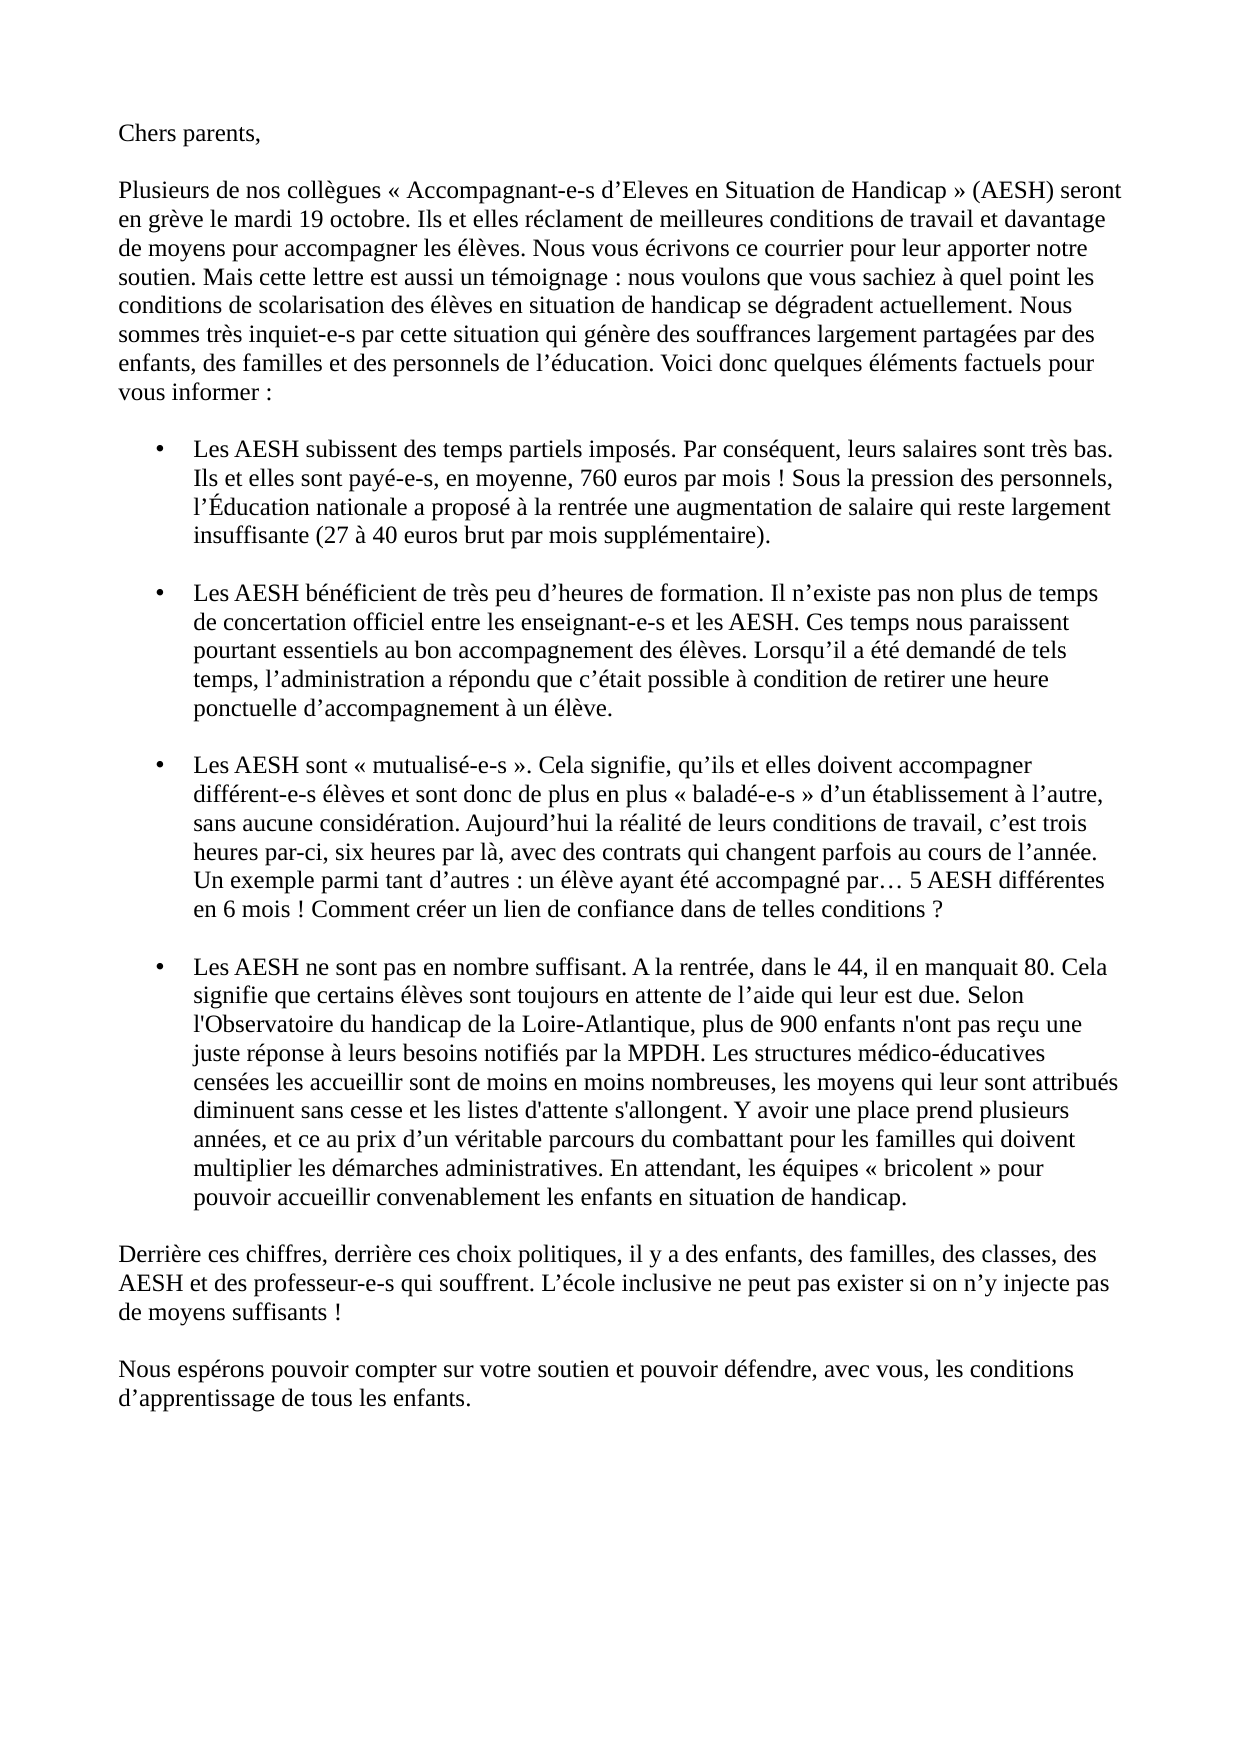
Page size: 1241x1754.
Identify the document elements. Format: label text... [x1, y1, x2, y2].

text Nous espérons pouvoir compter sur votre soutien et pouvoir défendre, avec vous, les conditions d’apprentissage de tous les enfants. [118, 1354, 1122, 1412]
list Les AESH subissent des temps partiels imposés. Par conséquent, leurs salaires sont très bas. Ils et elles sont payé-e-s, en moyenne, 760 euros par mois ! Sous la pression des personnels, l’Éducation nationale a proposé à la rentrée une augmentation de salaire qui reste largement insuffisante (27 à 40 euros brut par mois supplémentaire). [156, 434, 1122, 549]
list Les AESH sont « mutualisé-e-s ». Cela signifie, qu’ils et elles doivent accompagner différent-e-s élèves et sont donc de plus en plus « baladé-e-s » d’un établissement à l’autre, sans aucune considération. Aujourd’hui la réalité de leurs conditions de travail, c’est trois heures par-ci, six heures par là, avec des contrats qui changent parfois au cours de l’année. Un exemple parmi tant d’autres : un élève ayant été accompagné par… 5 AESH différentes en 6 mois ! Comment créer un lien de confiance dans de telles conditions ? [156, 751, 1122, 923]
text Chers parents, [118, 118, 1122, 147]
text Plusieurs de nos collègues « Accompagnant-e-s d’Eleves en Situation de Handicap » (AESH) seront en grève le mardi 19 octobre. Ils et elles réclament de meilleures conditions de travail et davantage de moyens pour accompagner les élèves. Nous vous écrivons ce courrier pour leur apporter notre soutien. Mais cette lettre est aussi un témoignage : nous voulons que vous sachiez à quel point les conditions de scolarisation des élèves en situation de handicap se dégradent actuellement. Nous sommes très inquiet-e-s par cette situation qui génère des souffrances largement partagées par des enfants, des familles et des personnels de l’éducation. Voici donc quelques éléments factuels pour vous informer : [118, 176, 1122, 406]
text Derrière ces chiffres, derrière ces choix politiques, il y a des enfants, des familles, des classes, des AESH et des professeur-e-s qui souffrent. L’école inclusive ne peut pas exister si on n’y injecte pas de moyens suffisants ! [118, 1239, 1122, 1326]
list Les AESH ne sont pas en nombre suffisant. A la rentrée, dans le 44, il en manquait 80. Cela signifie que certains élèves sont toujours en attente de l’aide qui leur est due. Selon l'Observatoire du handicap de la Loire-Atlantique, plus de 900 enfants n'ont pas reçu une juste réponse à leurs besoins notifiés par la MPDH. Les structures médico-éducatives censées les accueillir sont de moins en moins nombreuses, les moyens qui leur sont attribués diminuent sans cesse et les listes d'attente s'allongent. Y avoir une place prend plusieurs années, et ce au prix d’un véritable parcours du combattant pour les familles qui doivent multiplier les démarches administratives. En attendant, les équipes « bricolent » pour pouvoir accueillir convenablement les enfants en situation de handicap. [156, 952, 1122, 1211]
list Les AESH bénéficient de très peu d’heures de formation. Il n’existe pas non plus de temps de concertation officiel entre les enseignant-e-s et les AESH. Ces temps nous paraissent pourtant essentiels au bon accompagnement des élèves. Lorsqu’il a été demandé de tels temps, l’administration a répondu que c’était possible à condition de retirer une heure ponctuelle d’accompagnement à un élève. [156, 578, 1122, 722]
